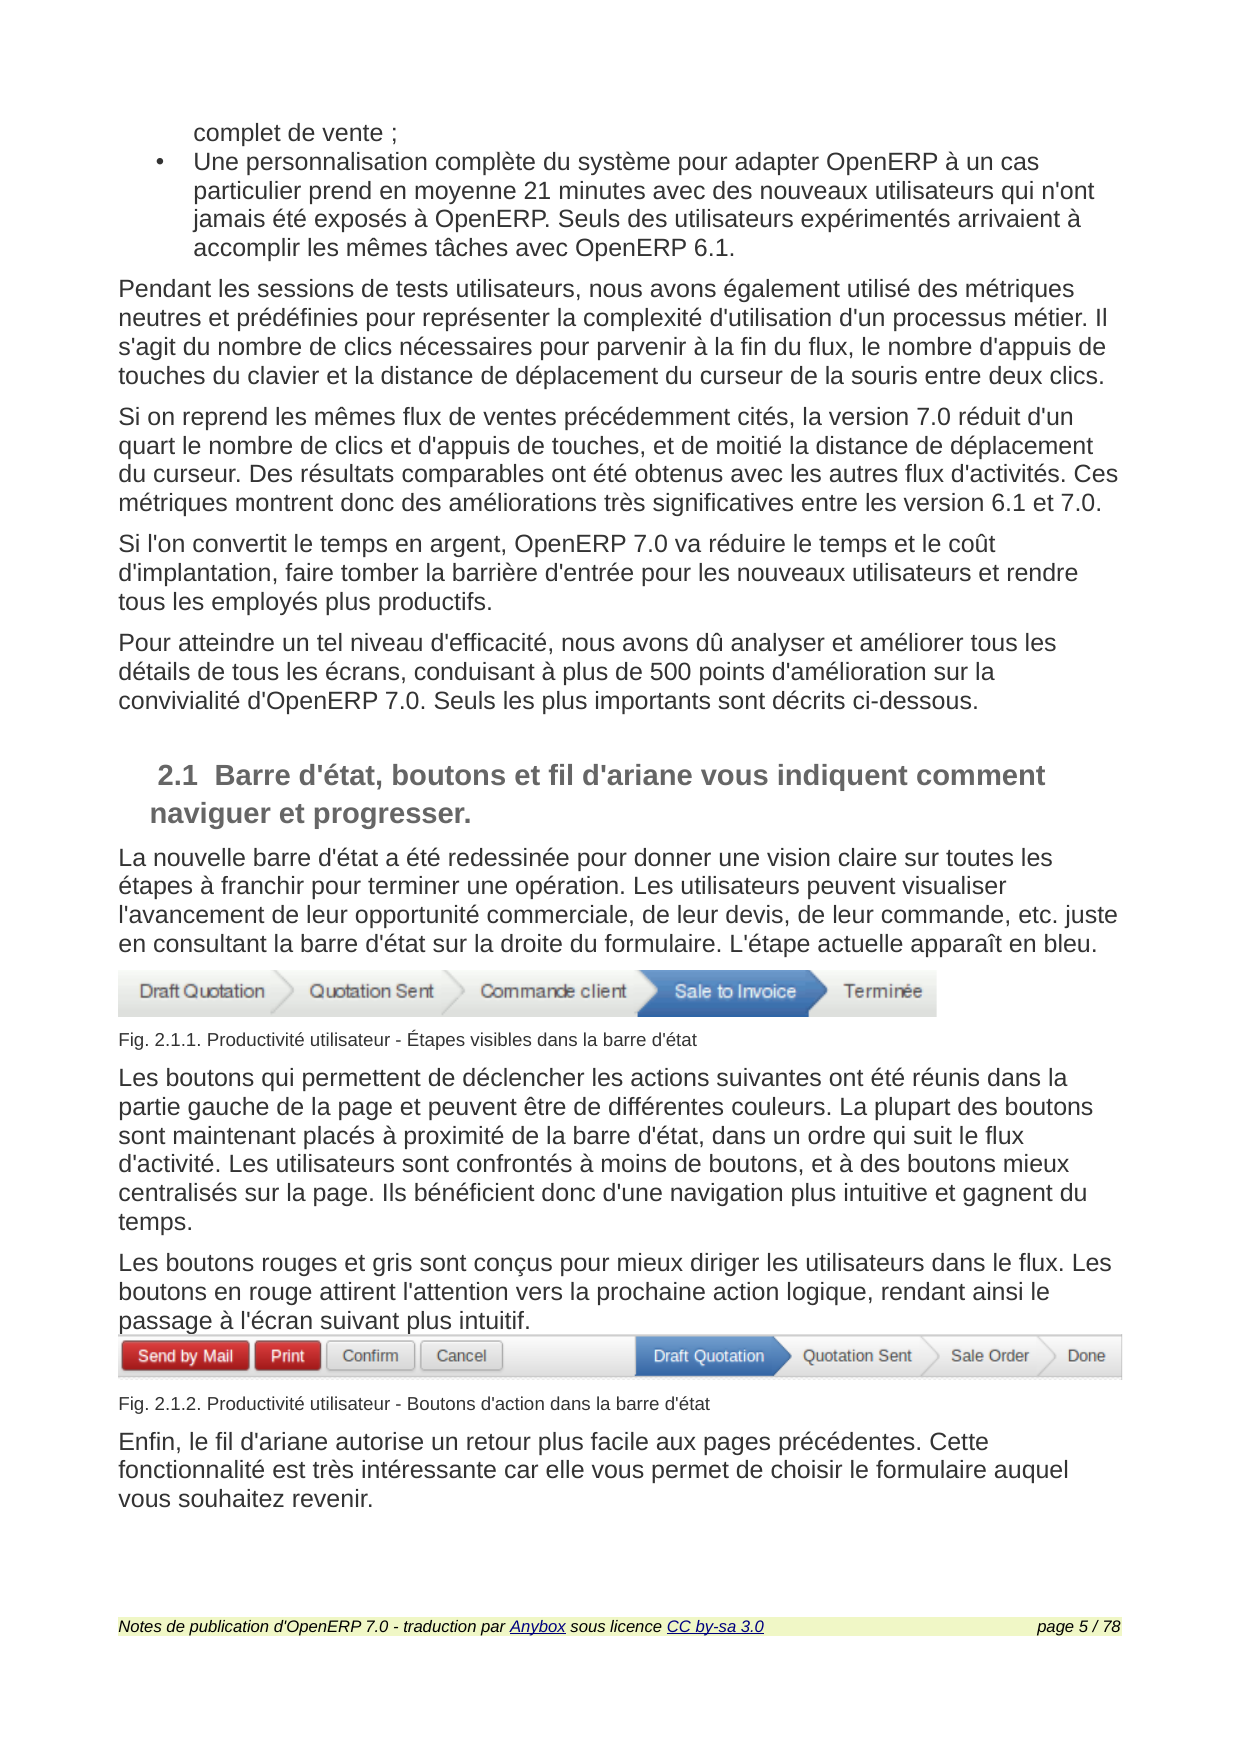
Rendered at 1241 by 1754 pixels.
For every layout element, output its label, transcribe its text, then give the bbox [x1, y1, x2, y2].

text Enfin, le fil d'ariane autorise un retour plus facile aux pages précédentes. Cette fonctionnalité est très intéressante car elle vous permet de choisir le formulaire auquel vous souhaitez revenir. [118, 1426, 1122, 1513]
list Une personnalisation complète du système pour adapter OpenERP à un cas particulier prend en moyenne 21 minutes avec des nouveaux utilisateurs qui n'ont jamais été exposés à OpenERP. Seuls des utilisateurs expérimentés arrivaient à accomplir les mêmes tâches avec OpenERP 6.1. [156, 147, 1122, 262]
text Si on reprend les mêmes flux de ventes précédemment cités, la version 7.0 réduit d'un quart le nombre de clics et d'appuis de touches, et de moitié la distance de déplacement du curseur. Des résultats comparables ont été obtenus avec les autres flux d'activités. Ces métriques montrent donc des améliorations très significatives entre les version 6.1 et 7.0. [118, 402, 1122, 517]
picture [118, 1334, 1123, 1380]
text Pour atteindre un tel niveau d'efficacité, nous avons dû analyser et améliorer tous les détails de tous les écrans, conduisant à plus de 500 points d'amélioration sur la convivialité d'OpenERP 7.0. Seuls les plus importants sont décrits ci-dessous. [118, 628, 1122, 714]
text Fig. 2.1.1. Productivité utilisateur - Étapes visibles dans la barre d'état [118, 1029, 1122, 1051]
text Les boutons rouges et gris sont conçus pour mieux diriger les utilisateurs dans le flux. Les boutons en rouge attirent l'attention vers la prochaine action logique, rendant ainsi le passage à l'écran suivant plus intuitif. [118, 1248, 1122, 1334]
text Si l'on convertit le temps en argent, OpenERP 7.0 va réduire le temps et le coût d'implantation, faire tomber la barrière d'entrée pour les nouveaux utilisateurs et rendre tous les employés plus productifs. [118, 529, 1122, 616]
text Pendant les sessions de tests utilisateurs, nous avons également utilisé des métriques neutres et prédéfinies pour représenter la complexité d'utilisation d'un processus métier. Il s'agit du nombre de clics nécessaires pour parvenir à la fin du flux, le nombre d'appuis de touches du clavier et la distance de déplacement du curseur de la souris entre deux clics. [118, 274, 1122, 389]
subtitle Barre d'état, boutons et fil d'ariane vous indiquent comment naviguer et progresser. [149, 758, 1091, 830]
text La nouvelle barre d'état a été redessinée pour donner une vision claire sur toutes les étapes à franchir pour terminer une opération. Les utilisateurs peuvent visualiser l'avancement de leur opportunité commerciale, de leur devis, de leur commande, etc. juste en consultant la barre d'état sur la droite du formulaire. L'étape actuelle apparaît en bleu. [118, 842, 1122, 957]
picture [118, 970, 937, 1017]
text Les boutons qui permettent de déclencher les actions suivantes ont été réunis dans la partie gauche de la page et peuvent être de différentes couleurs. La plupart des boutons sont maintenant placés à proximité de la barre d'état, dans un ordre qui suit le flux d'activité. Les utilisateurs sont confrontés à moins de boutons, et à des boutons mieux centralisés sur la page. Ils bénéficient donc d'une navigation plus intuitive et gagnent du temps. [118, 1063, 1122, 1236]
text Fig. 2.1.2. Productivité utilisateur - Boutons d'action dans la barre d'état [118, 1392, 1122, 1414]
list complet de vente ; [156, 118, 1122, 147]
